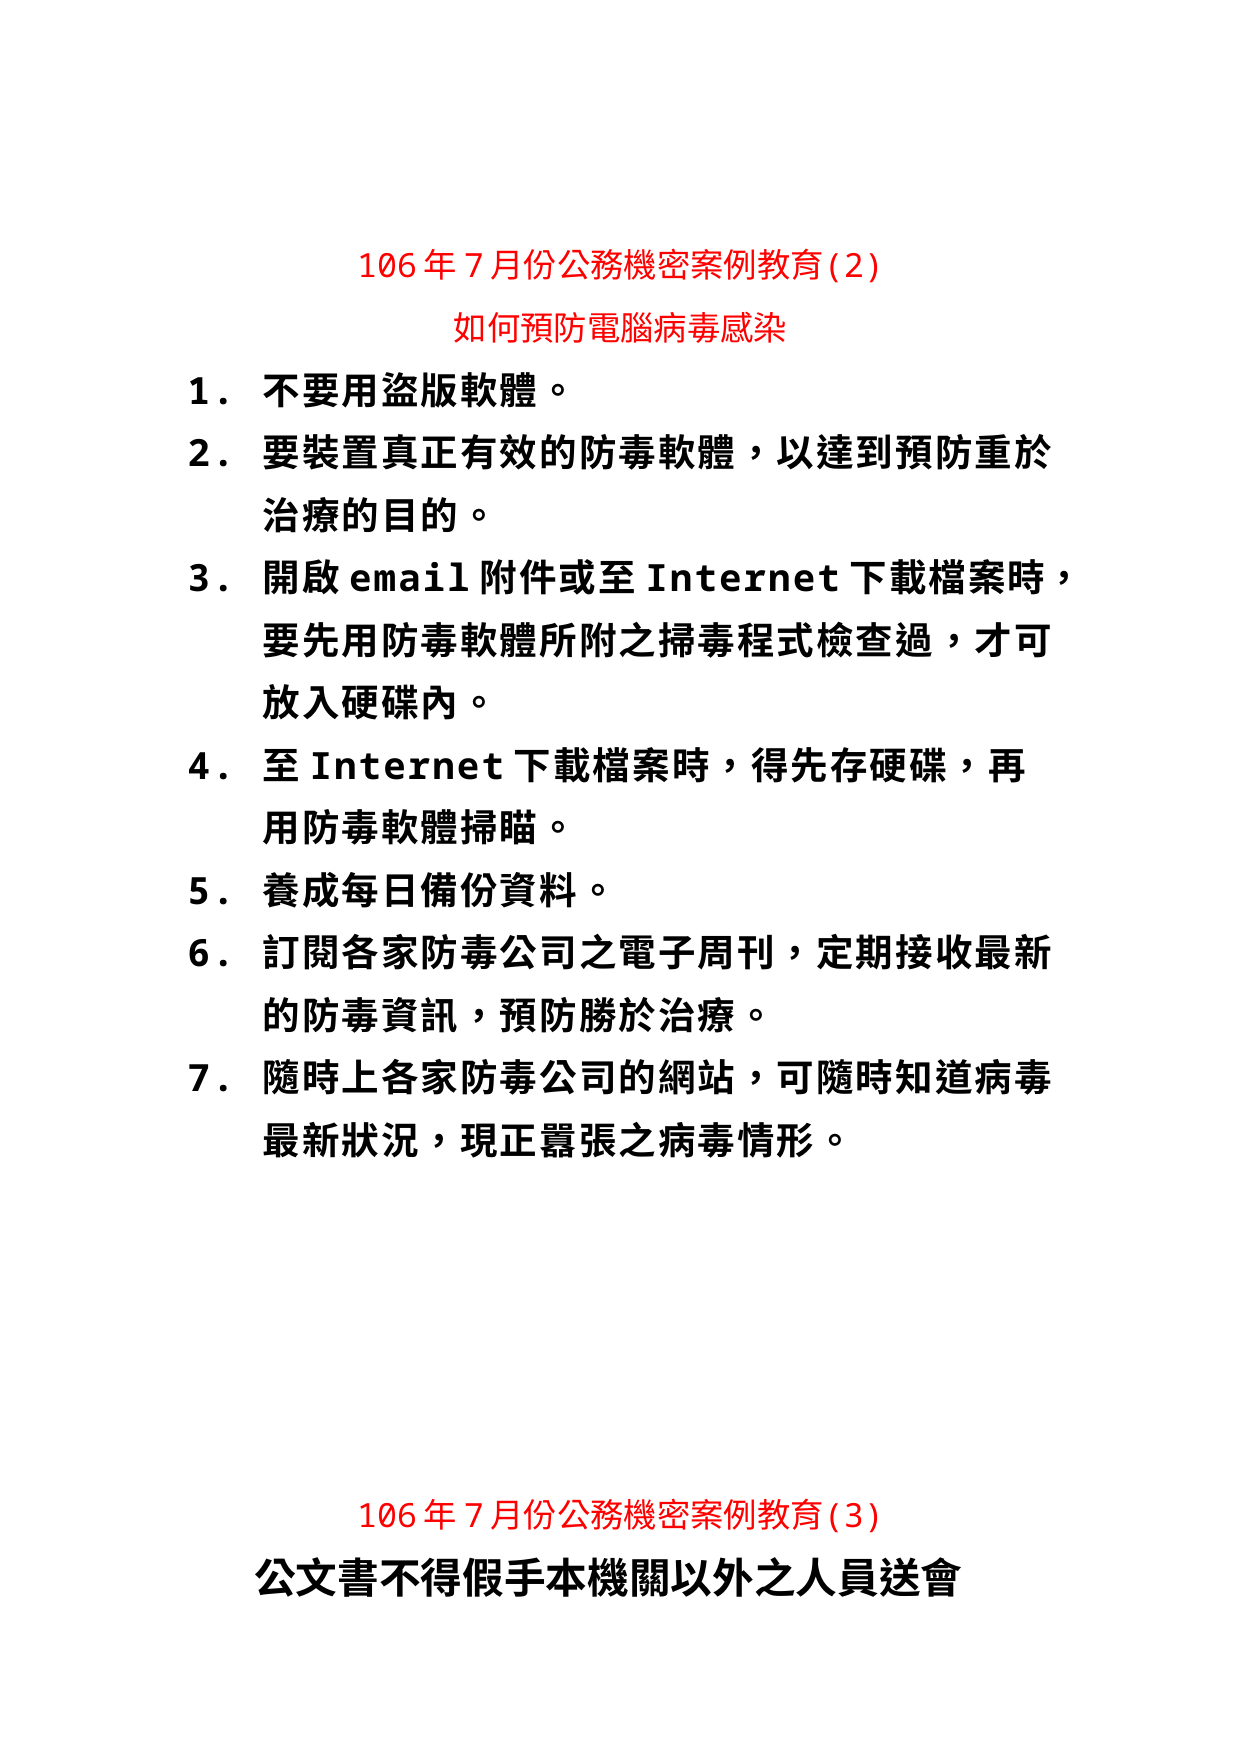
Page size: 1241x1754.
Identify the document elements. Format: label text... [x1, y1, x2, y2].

text 106年7月份公務機密案例教育(2) [187, 221, 1053, 284]
list 訂閱各家防毒公司之電子周刊，定期接收最新的防毒資訊，預防勝於治療。 [187, 909, 1053, 1034]
text 如何預防電腦病毒感染 [187, 284, 1053, 346]
list 養成每日備份資料。 [187, 846, 1053, 909]
list 要裝置真正有效的防毒軟體，以達到預防重於治療的目的。 [187, 409, 1053, 534]
list 開啟email附件或至Internet下載檔案時，要先用防毒軟體所附之掃毒程式檢查過，才可放入硬碟內。 [187, 534, 1053, 721]
list 至Internet下載檔案時，得先存硬碟，再用防毒軟體掃瞄。 [187, 721, 1053, 846]
list 隨時上各家防毒公司的網站，可隨時知道病毒最新狀況，現正囂張之病毒情形。 [187, 1034, 1053, 1159]
text 106年7月份公務機密案例教育(3) [187, 1471, 1053, 1534]
text 公文書不得假手本機關以外之人員送會 [187, 1534, 1053, 1596]
list 不要用盜版軟體。 [187, 346, 1053, 409]
